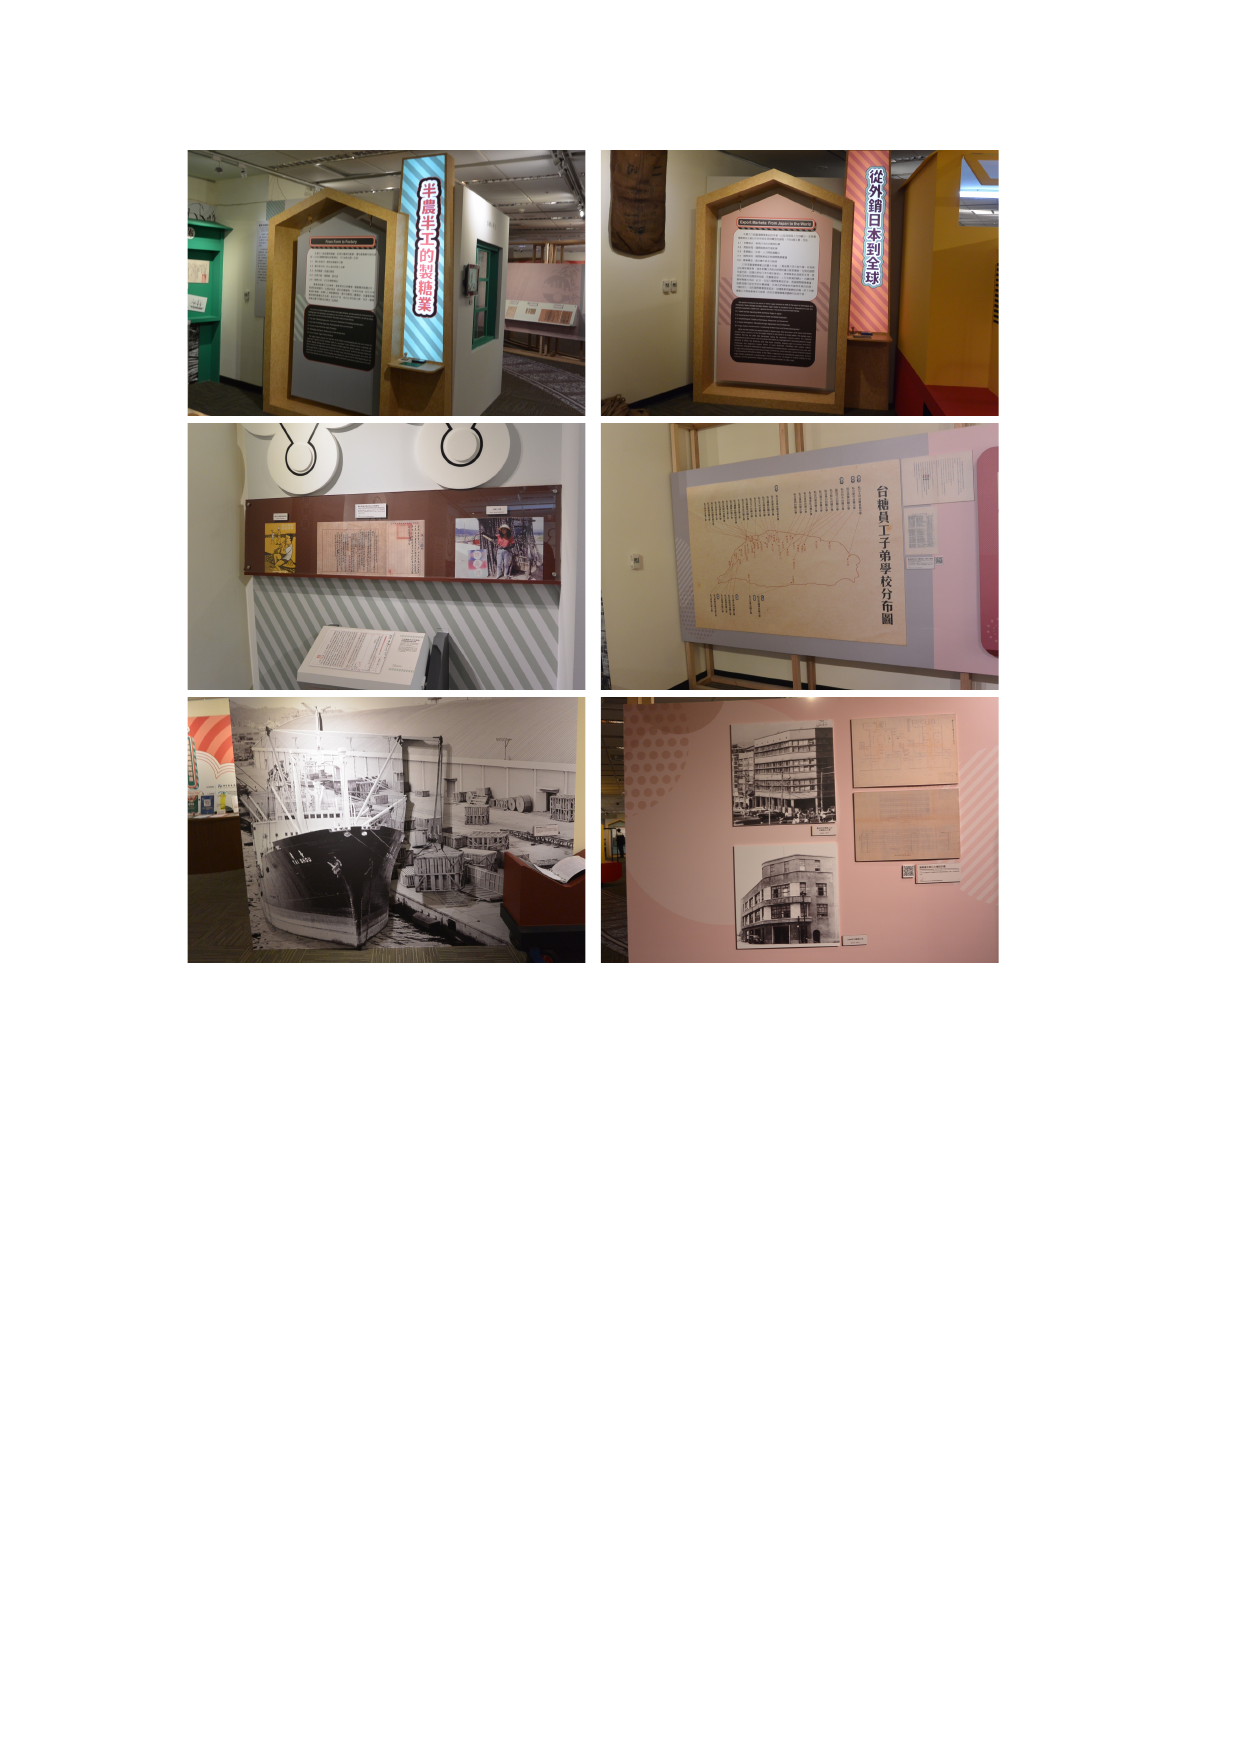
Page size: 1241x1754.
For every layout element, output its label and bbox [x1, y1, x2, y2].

picture [600, 697, 999, 963]
picture [187, 423, 586, 690]
picture [187, 150, 586, 416]
picture [600, 423, 999, 690]
picture [187, 697, 586, 963]
picture [600, 150, 999, 416]
